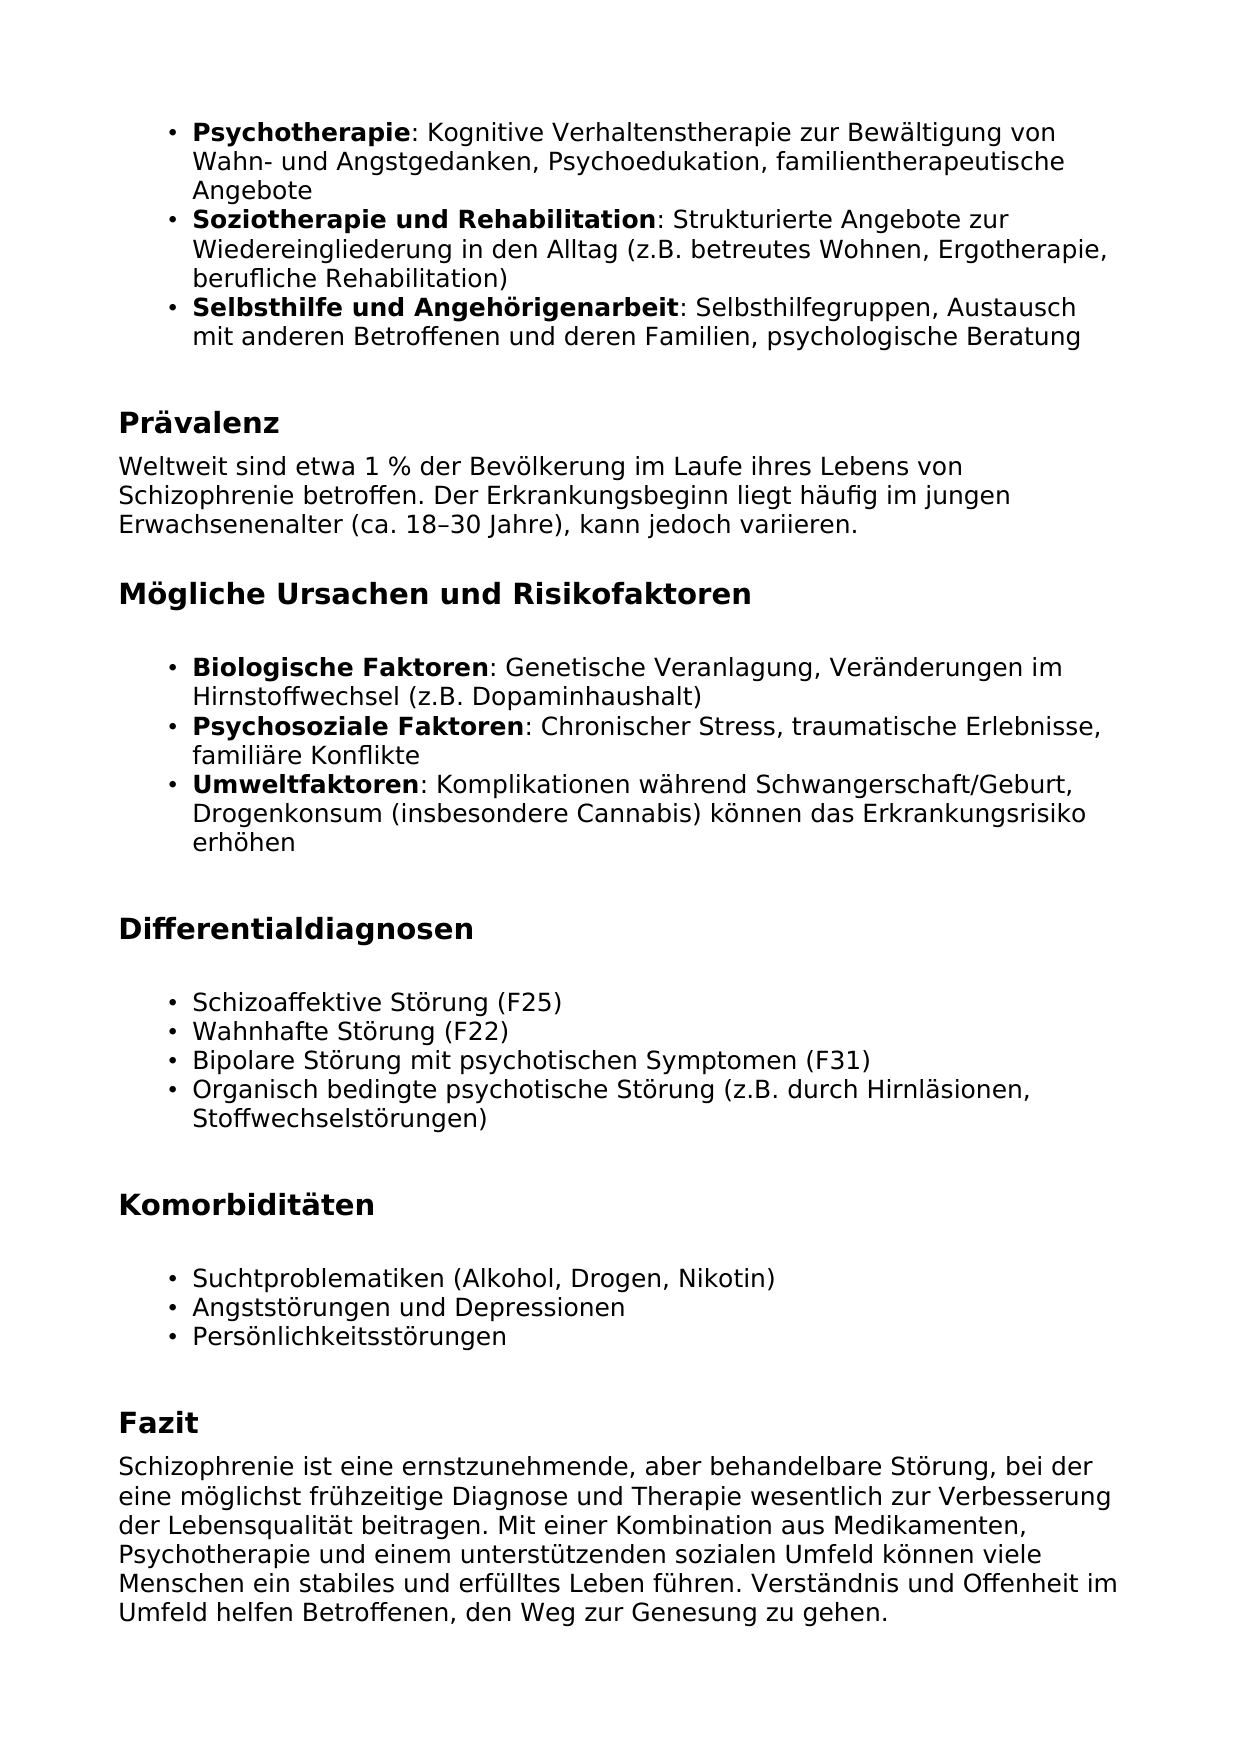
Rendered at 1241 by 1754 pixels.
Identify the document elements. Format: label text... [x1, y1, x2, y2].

list Umweltfaktoren: Komplikationen während Schwangerschaft/Geburt, Drogenkonsum (insbesondere Cannabis) können das Erkrankungsrisiko erhöhen [177, 770, 1122, 857]
text Schizophrenie ist eine ernstzunehmende, aber behandelbare Störung, bei der eine möglichst frühzeitige Diagnose und Therapie wesentlich zur Verbesserung der Lebensqualität beitragen. Mit einer Kombination aus Medikamenten, Psychotherapie und einem unterstützenden sozialen Umfeld können viele Menschen ein stabiles und erfülltes Leben führen. Verständnis und Offenheit im Umfeld helfen Betroffenen, den Weg zur Genesung zu gehen. [118, 1453, 1122, 1628]
subtitle Differentialdiagnosen [118, 912, 1122, 946]
subtitle Fazit [118, 1406, 1122, 1440]
subtitle Prävalenz [118, 406, 1122, 440]
subtitle Mögliche Ursachen und Risikofaktoren [118, 577, 1122, 611]
list Psychotherapie: Kognitive Verhaltenstherapie zur Bewältigung von Wahn- und Angstgedanken, Psychoedukation, familientherapeutische Angebote [177, 118, 1122, 206]
list Persönlichkeitsstörungen [177, 1322, 1122, 1352]
list Biologische Faktoren: Genetische Veranlagung, Veränderungen im Hirnstoffwechsel (z.B. Dopaminhaushalt) [177, 653, 1122, 712]
list Organisch bedingte psychotische Störung (z.B. durch Hirnläsionen, Stoffwechselstörungen) [177, 1075, 1122, 1134]
text Weltweit sind etwa 1 % der Bevölkerung im Laufe ihres Lebens von Schizophrenie betroffen. Der Erkrankungsbeginn liegt häufig im jungen Erwachsenenalter (ca. 18–30 Jahre), kann jedoch variieren. [118, 452, 1122, 540]
list Selbsthilfe und Angehörigenarbeit: Selbsthilfegruppen, Austausch mit anderen Betroffenen und deren Familien, psychologische Beratung [177, 293, 1122, 351]
list Psychosoziale Faktoren: Chronischer Stress, traumatische Erlebnisse, familiäre Konflikte [177, 712, 1122, 770]
list Soziotherapie und Rehabilitation: Strukturierte Angebote zur Wiedereingliederung in den Alltag (z.B. betreutes Wohnen, Ergotherapie, berufliche Rehabilitation) [177, 206, 1122, 293]
list Schizoaffektive Störung (F25) [177, 988, 1122, 1017]
subtitle Komorbiditäten [118, 1188, 1122, 1222]
list Angststörungen und Depressionen [177, 1293, 1122, 1322]
list Wahnhafte Störung (F22) [177, 1017, 1122, 1046]
list Bipolare Störung mit psychotischen Symptomen (F31) [177, 1046, 1122, 1075]
list Suchtproblematiken (Alkohol, Drogen, Nikotin) [177, 1264, 1122, 1293]
